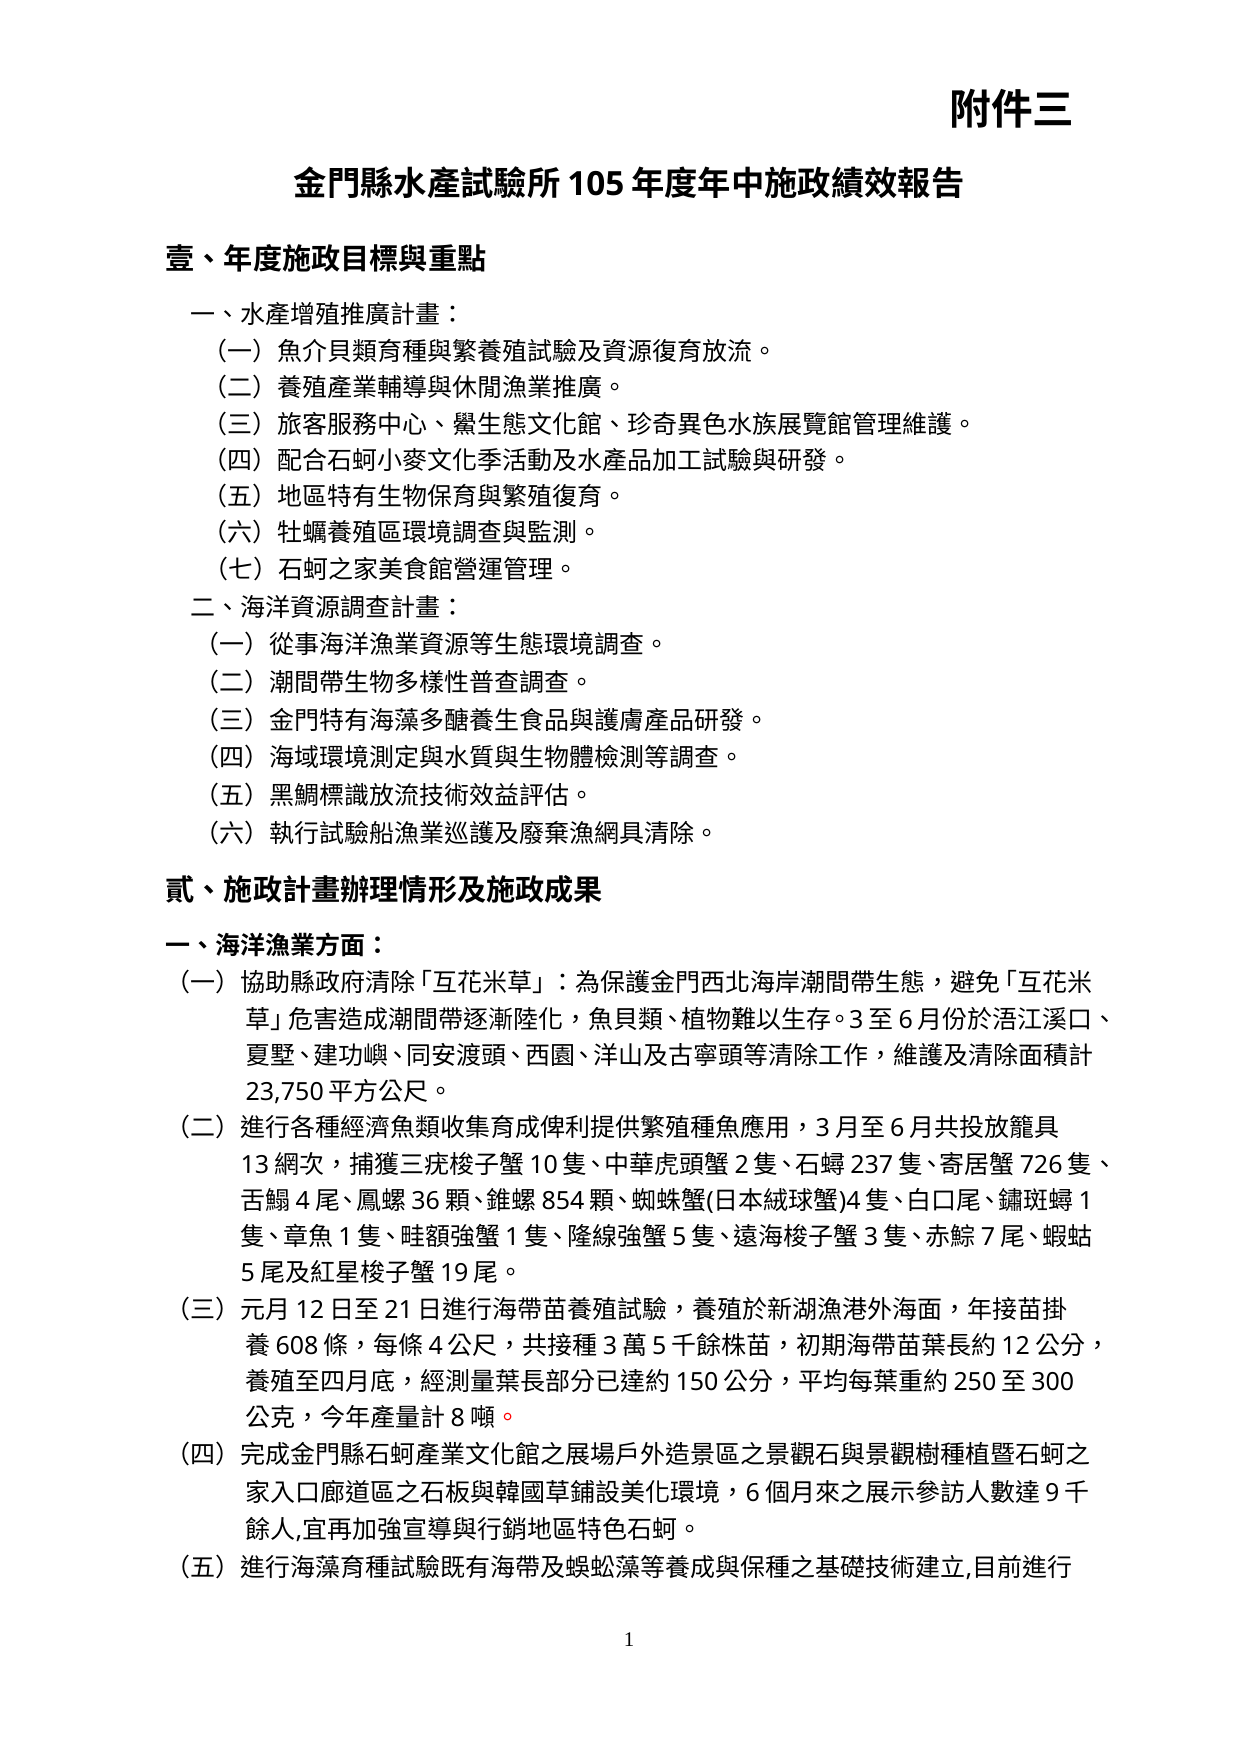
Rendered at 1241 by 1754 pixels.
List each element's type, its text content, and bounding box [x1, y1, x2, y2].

text （三）旅客服務中心、鱟生態文化館、珍奇異色水族展覽館管理維護。 [203, 404, 1092, 440]
text （二）養殖產業輔導與休閒漁業推廣。 [203, 368, 1092, 404]
text （二）潮間帶生物多樣性普查調查。 [182, 662, 1092, 699]
text （四）配合石蚵小麥文化季活動及水產品加工試驗與研發。 [203, 440, 1092, 477]
text （二）進行各種經濟魚類收集育成俾利提供繁殖種魚應用，3月至6月共投放籠具13網次，捕獲三疣梭子蟹10隻、中華虎頭蟹2隻、石蟳237隻、寄居蟹726隻、舌鰨4尾、鳳螺36顆、錐螺854顆、蜘蛛蟹(日本絨球蟹)4隻、白口尾、鏽斑蟳1隻、章魚1隻、畦額強蟹1隻、隆線強蟹5隻、遠海梭子蟹3隻、赤鯮7尾、蝦蛄5尾及紅星梭子蟹19尾。 [165, 1108, 1092, 1289]
text 一、海洋漁業方面： [165, 925, 1092, 963]
text （三）金門特有海藻多醣養生食品與護膚產品研發。 [182, 699, 1092, 737]
text （一）魚介貝類育種與繁養殖試驗及資源復育放流。 [203, 332, 1092, 368]
text （四）完成金門縣石蚵產業文化館之展場戶外造景區之景觀石與景觀樹種植暨石蚵之家入口廊道區之石板與韓國草鋪設美化環境，6個月來之展示參訪人數達9千餘人,宜再加強宣導與行銷地區特色石蚵。 [165, 1434, 1092, 1547]
text （五）進行海藻育種試驗既有海帶及蜈蚣藻等養成與保種之基礎技術建立,目前進行 [165, 1547, 1092, 1584]
text 附件三 [949, 76, 1088, 136]
text 二、海洋資源調查計畫： [165, 587, 1092, 624]
text （七）石蚵之家美食館營運管理。 [203, 549, 1092, 587]
text （六）執行試驗船漁業巡護及廢棄漁網具清除。 [182, 812, 1092, 850]
text （六）牡蠣養殖區環境調查與監測。 [203, 513, 1092, 549]
text 壹、年度施政目標與重點 [165, 219, 1092, 294]
text 貳、施政計畫辦理情形及施政成果 [165, 850, 1092, 925]
text （三）元月12日至21日進行海帶苗養殖試驗，養殖於新湖漁港外海面，年接苗掛養608條，每條4公尺，共接種3萬5千餘株苗，初期海帶苗葉長約12公分，養殖至四月底，經測量葉長部分已達約150公分，平均每葉重約250至300公克，今年產量計8噸。 [165, 1289, 1092, 1434]
text （一）協助縣政府清除「互花米草」：為保護金門西北海岸潮間帶生態，避免「互花米草」危害造成潮間帶逐漸陸化，魚貝類、植物難以生存。3至6月份於浯江溪口、夏墅、建功嶼、同安渡頭、西園、洋山及古寧頭等清除工作，維護及清除面積計23,750平方公尺。 [165, 963, 1092, 1108]
text （五）地區特有生物保育與繁殖復育。 [203, 477, 1092, 513]
text （四）海域環境測定與水質與生物體檢測等調查。 [182, 737, 1092, 775]
text 一、水產增殖推廣計畫： [165, 294, 1092, 332]
text 金門縣水產試驗所105年度年中施政績效報告 [165, 68, 1103, 219]
text （一）從事海洋漁業資源等生態環境調查。 [182, 624, 1092, 662]
text （五）黑鯛標識放流技術效益評估。 [182, 775, 1092, 812]
